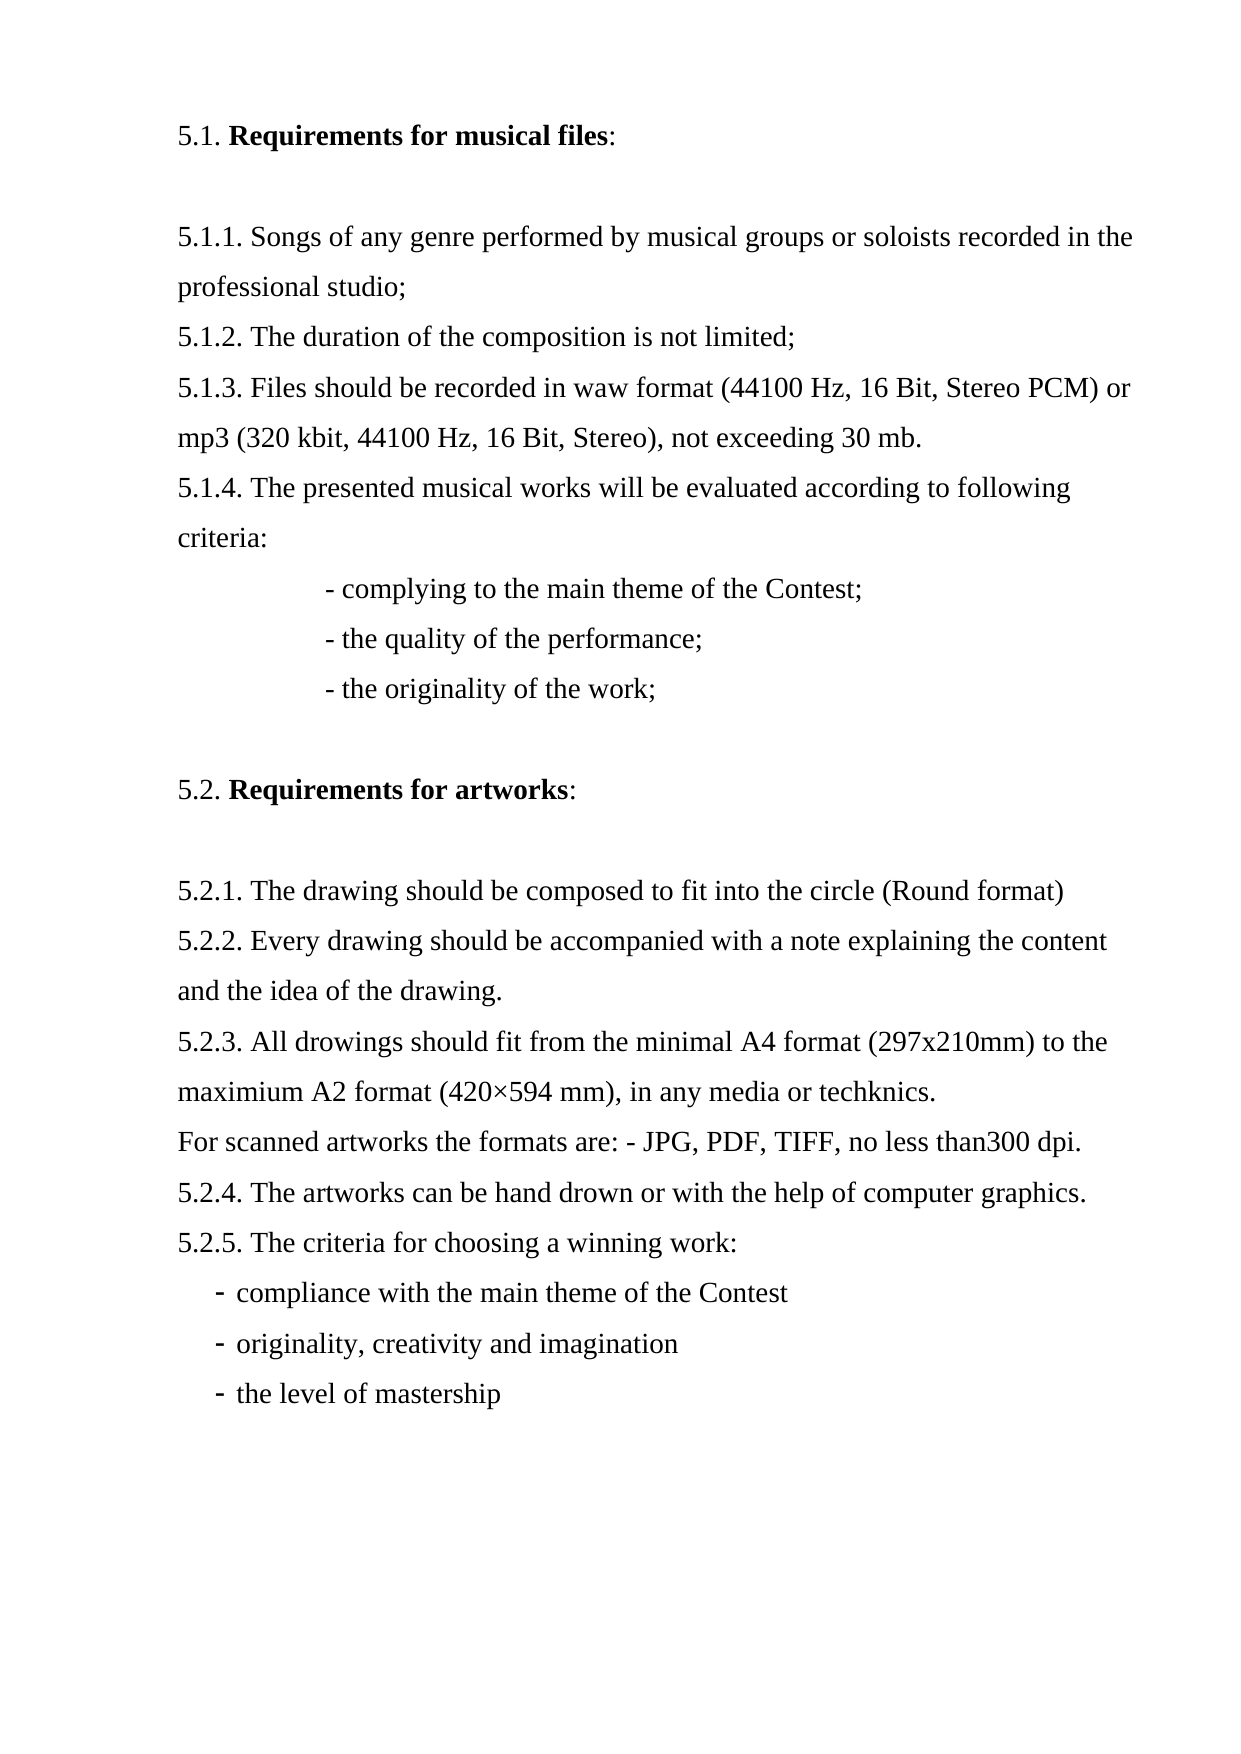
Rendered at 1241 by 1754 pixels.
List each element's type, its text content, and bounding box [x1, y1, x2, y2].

list the level of mastership [215, 1376, 1152, 1410]
text 5.2.2. Every drawing should be accompanied with a note explaining the content and the idea of the drawing. [177, 923, 1152, 1007]
text 5.1.1. Songs of any genre performed by musical groups or soloists recorded in the professional studio; [177, 219, 1152, 303]
text - the originality of the work; [177, 672, 1152, 705]
text 5.2. Requirements for artworks: [177, 772, 1152, 806]
text 5.1.4. The presented musical works will be evaluated according to following criteria: [177, 470, 1152, 554]
text 5.1. Requirements for musical files: [177, 118, 1152, 152]
text 5.2.3. All drowings should fit from the minimal А4 format (297x210mm) to the maximium A2 format (420×594 mm), in any media or techknics. [177, 1024, 1152, 1108]
text 5.2.5. The criteria for choosing a winning work: [177, 1225, 1152, 1258]
text 5.2.1. The drawing should be composed to fit into the circle (Round format) [177, 873, 1152, 906]
text For scanned artworks the formats are: - JPG, PDF, TIFF, no less than300 dpi. [177, 1124, 1152, 1158]
list compliance with the main theme of the Contest [215, 1275, 1152, 1309]
text - complying to the main theme of the Contest; [177, 571, 1152, 604]
text 5.1.2. The duration of the composition is not limited; [177, 319, 1152, 353]
text 5.2.4. The artworks can be hand drown or with the help of computer graphics. [177, 1175, 1152, 1208]
text 5.1.3. Files should be recorded in waw format (44100 Hz, 16 Bit, Stereo PCM) or mp3 (320 kbit, 44100 Hz, 16 Bit, Stereo), not exceeding 30 mb. [177, 370, 1152, 453]
list originality, creativity and imagination [215, 1326, 1152, 1359]
text - the quality of the performance; [177, 621, 1152, 655]
